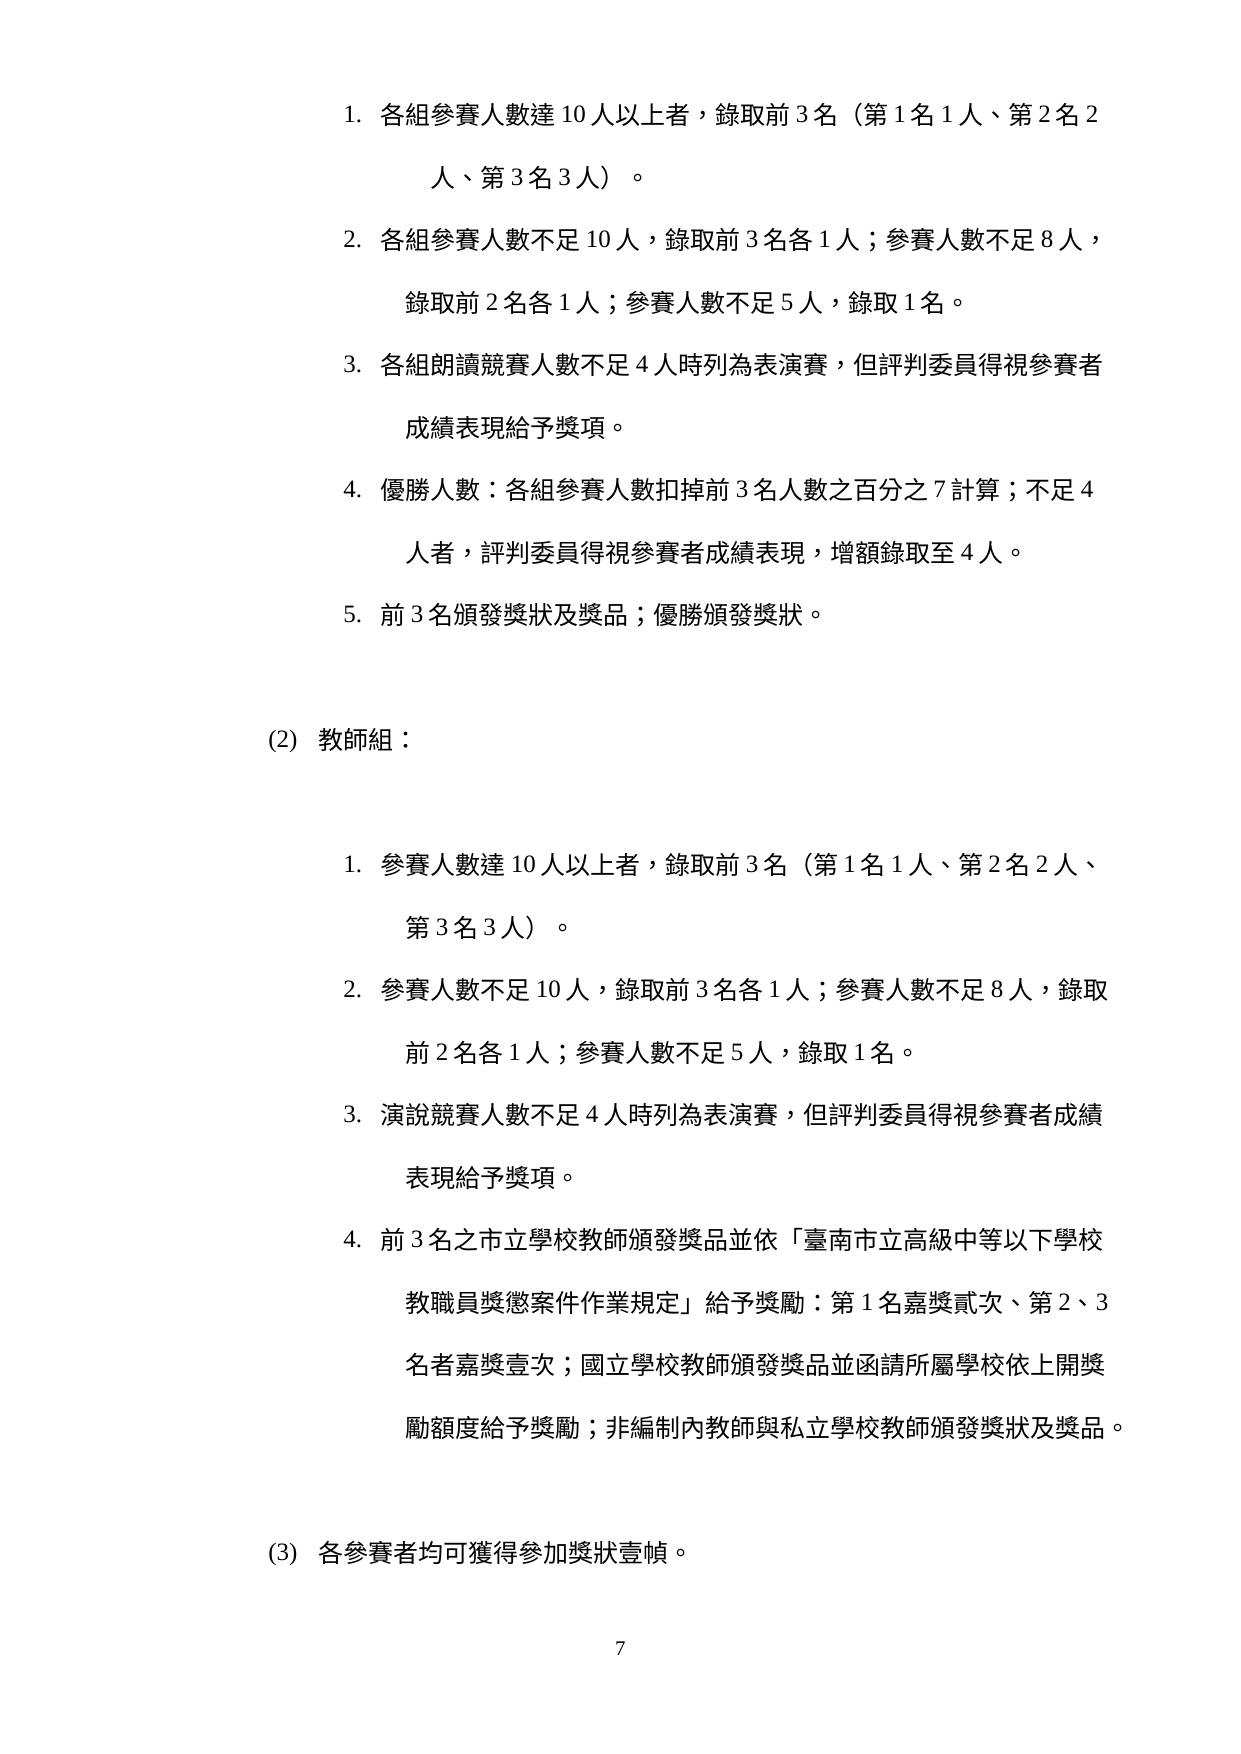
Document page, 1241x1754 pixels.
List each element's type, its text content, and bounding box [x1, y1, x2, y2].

list 演說競賽人數不足4人時列為表演賽，但評判委員得視參賽者成績表現給予獎項。 [343, 1072, 1122, 1197]
list 前3名頒發獎狀及獎品；優勝頒發獎狀。 [343, 572, 1122, 634]
list 教師組： [268, 697, 1122, 759]
list 優勝人數：各組參賽人數扣掉前3名人數之百分之7計算；不足4人者，評判委員得視參賽者成績表現，增額錄取至4人。 [343, 447, 1122, 572]
list 參賽人數達10人以上者，錄取前3名（第1名1人、第2名2人、第3名3人）。 [343, 822, 1122, 947]
list 各組朗讀競賽人數不足4人時列為表演賽，但評判委員得視參賽者成績表現給予獎項。 [343, 322, 1122, 447]
list 前3名之市立學校教師頒發獎品並依「臺南市立高級中等以下學校教職員獎懲案件作業規定」給予獎勵：第1名嘉獎貳次、第2、3名者嘉獎壹次；國立學校教師頒發獎品並函請所屬學校依上開獎勵額度給予獎勵；非編制內教師與私立學校教師頒發獎狀及獎品。 [343, 1197, 1122, 1447]
list 各組參賽人數不足10人，錄取前3名各1人；參賽人數不足8人，錄取前2名各1人；參賽人數不足5人，錄取1名。 [343, 197, 1122, 322]
list 各參賽者均可獲得參加獎狀壹幀。 [268, 1509, 1122, 1572]
list 參賽人數不足10人，錄取前3名各1人；參賽人數不足8人，錄取前2名各1人；參賽人數不足5人，錄取1名。 [343, 947, 1122, 1072]
list 各組參賽人數達10人以上者，錄取前3名（第1名1人、第2名2人、第3名3人）。 [343, 72, 1122, 197]
